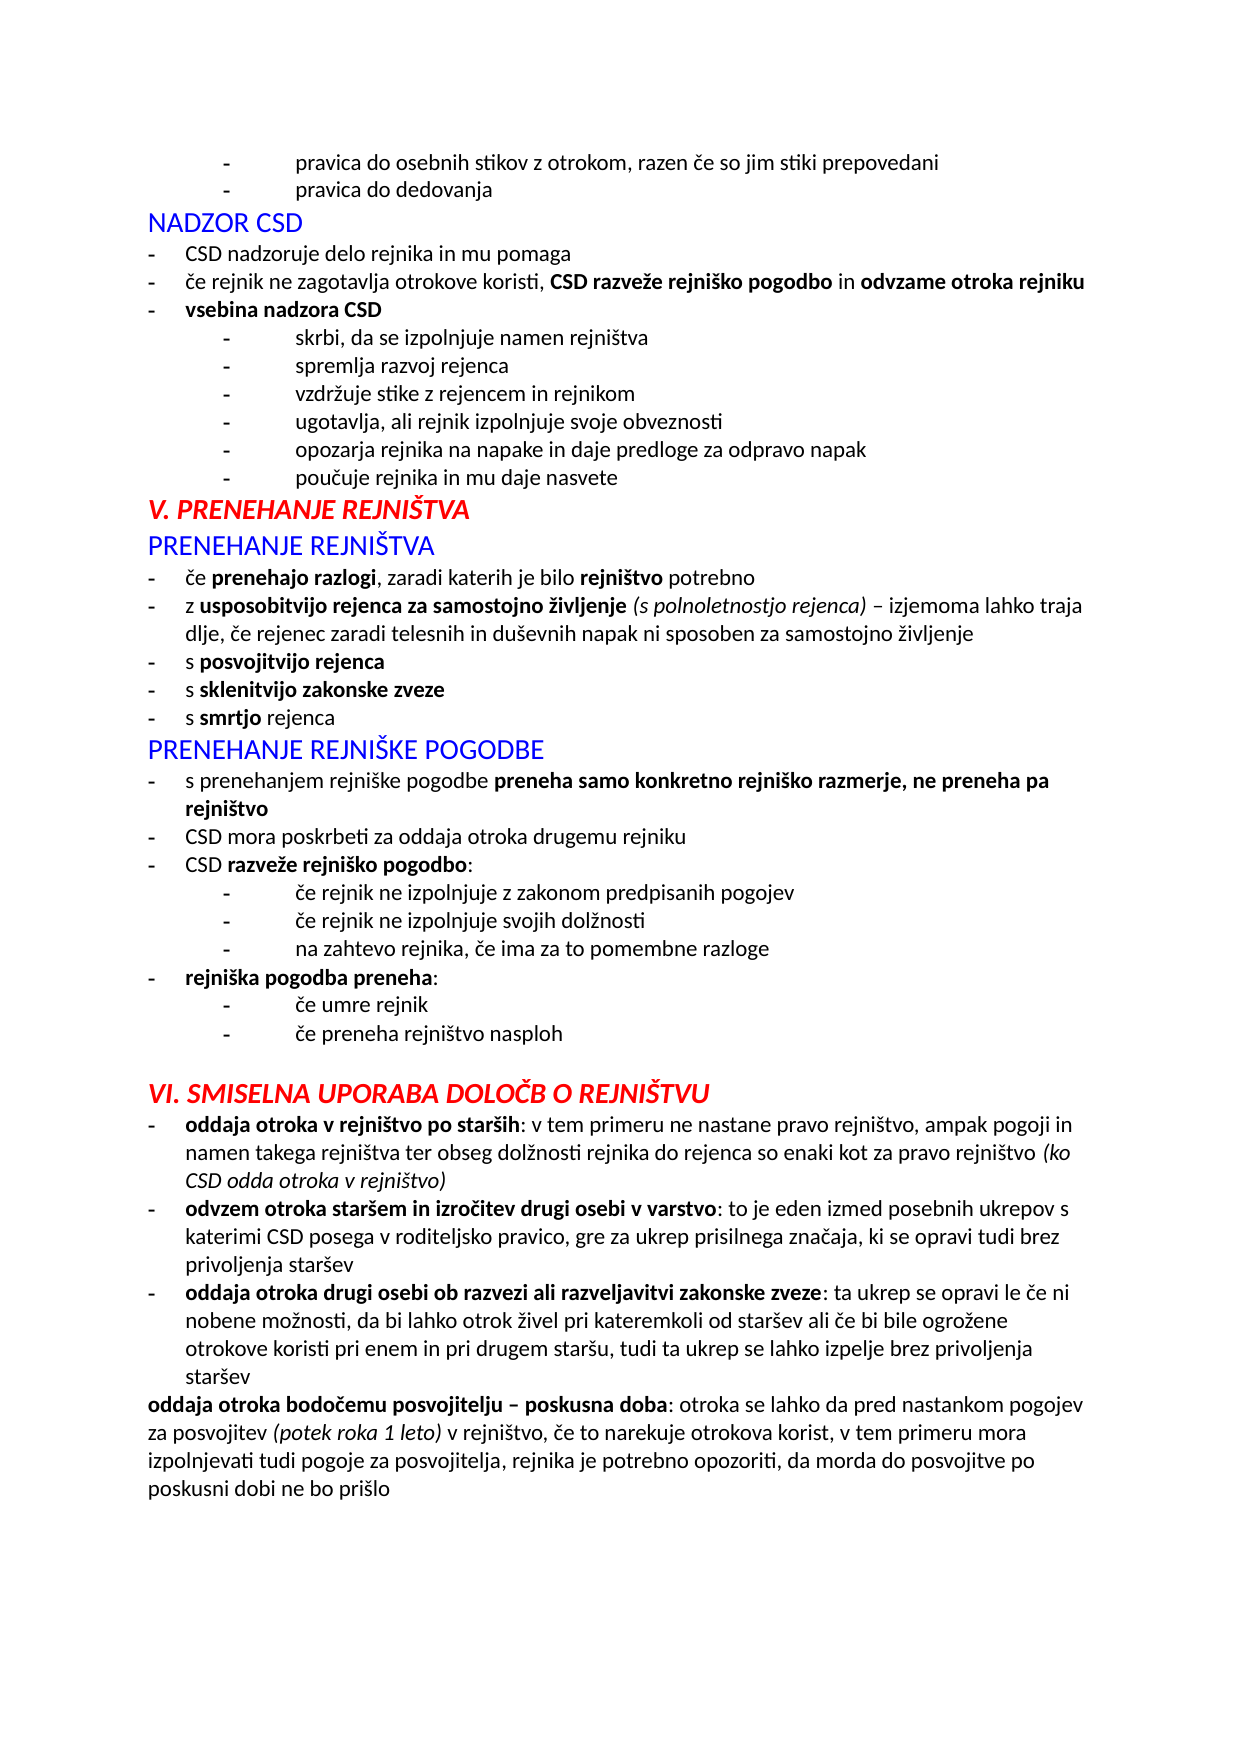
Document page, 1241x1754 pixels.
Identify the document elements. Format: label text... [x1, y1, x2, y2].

list s sklenitvijo zakonske zveze [148, 675, 1093, 703]
list če rejnik ne izpolnjuje z zakonom predpisanih pogojev [223, 878, 1093, 907]
subtitle PRENEHANJE REJNIŠTVA [148, 527, 1093, 563]
list ugotavlja, ali rejnik izpolnjuje svoje obveznosti [223, 407, 1093, 435]
list če rejnik ne izpolnjuje svojih dolžnosti [223, 907, 1093, 934]
list vsebina nadzora CSD [148, 295, 1093, 323]
list pravica do dedovanja [223, 176, 1093, 204]
list spremlja razvoj rejenca [223, 351, 1093, 379]
list z usposobitvijo rejenca za samostojno življenje (s polnoletnostjo rejenca) – izjemoma lahko traja dlje, če rejenec zaradi telesnih in duševnih napak ni sposoben za samostojno življenje [148, 591, 1093, 647]
subtitle PRENEHANJE REJNIŠKE POGODBE [148, 731, 1093, 766]
list skrbi, da se izpolnjuje namen rejništva [223, 323, 1093, 351]
list opozarja rejnika na napake in daje predloge za odpravo napak [223, 435, 1093, 463]
list če preneha rejništvo nasploh [223, 1019, 1093, 1047]
list odvzem otroka staršem in izročitev drugi osebi v varstvo: to je eden izmed posebnih ukrepov s katerimi CSD posega v roditeljsko pravico, gre za ukrep prisilnega značaja, ki se opravi tudi brez privoljenja staršev [148, 1194, 1093, 1278]
list če rejnik ne zagotavlja otrokove koristi, CSD razveže rejniško pogodbo in odvzame otroka rejniku [148, 267, 1093, 295]
list če prenehajo razlogi, zaradi katerih je bilo rejništvo potrebno [148, 563, 1093, 591]
list CSD nadzoruje delo rejnika in mu pomaga [148, 239, 1093, 267]
list vzdržuje stike z rejencem in rejnikom [223, 379, 1093, 407]
subtitle VI. SMISELNA UPORABA DOLOČB O REJNIŠTVU [148, 1075, 1093, 1110]
text oddaja otroka bodočemu posvojitelju – poskusna doba: otroka se lahko da pred nastankom pogojev za posvojitev (potek roka 1 leto) v rejništvo, če to narekuje otrokova korist, v tem primeru mora izpolnjevati tudi pogoje za posvojitelja, rejnika je potrebno opozoriti, da morda do posvojitve po poskusni dobi ne bo prišlo [148, 1391, 1093, 1503]
list oddaja otroka v rejništvo po starših: v tem primeru ne nastane pravo rejništvo, ampak pogoji in namen takega rejništva ter obseg dolžnosti rejnika do rejenca so enaki kot za pravo rejništvo (ko CSD odda otroka v rejništvo) [148, 1110, 1093, 1194]
list če umre rejnik [223, 991, 1093, 1019]
list na zahtevo rejnika, če ima za to pomembne razloge [223, 934, 1093, 963]
list pravica do osebnih stikov z otrokom, razen če so jim stiki prepovedani [223, 148, 1093, 176]
subtitle V. PRENEHANJE REJNIŠTVA [148, 491, 1093, 527]
list oddaja otroka drugi osebi ob razvezi ali razveljavitvi zakonske zveze: ta ukrep se opravi le če ni nobene možnosti, da bi lahko otrok živel pri kateremkoli od staršev ali če bi bile ogrožene otrokove koristi pri enem in pri drugem staršu, tudi ta ukrep se lahko izpelje brez privoljenja staršev [148, 1278, 1093, 1391]
list poučuje rejnika in mu daje nasvete [223, 463, 1093, 491]
list CSD razveže rejniško pogodbo: [148, 851, 1093, 878]
list rejniška pogodba preneha: [148, 963, 1093, 991]
subtitle NADZOR CSD [148, 204, 1093, 239]
list s posvojitvijo rejenca [148, 647, 1093, 675]
list CSD mora poskrbeti za oddaja otroka drugemu rejniku [148, 822, 1093, 851]
list s smrtjo rejenca [148, 703, 1093, 731]
list s prenehanjem rejniške pogodbe preneha samo konkretno rejniško razmerje, ne preneha pa rejništvo [148, 766, 1093, 822]
